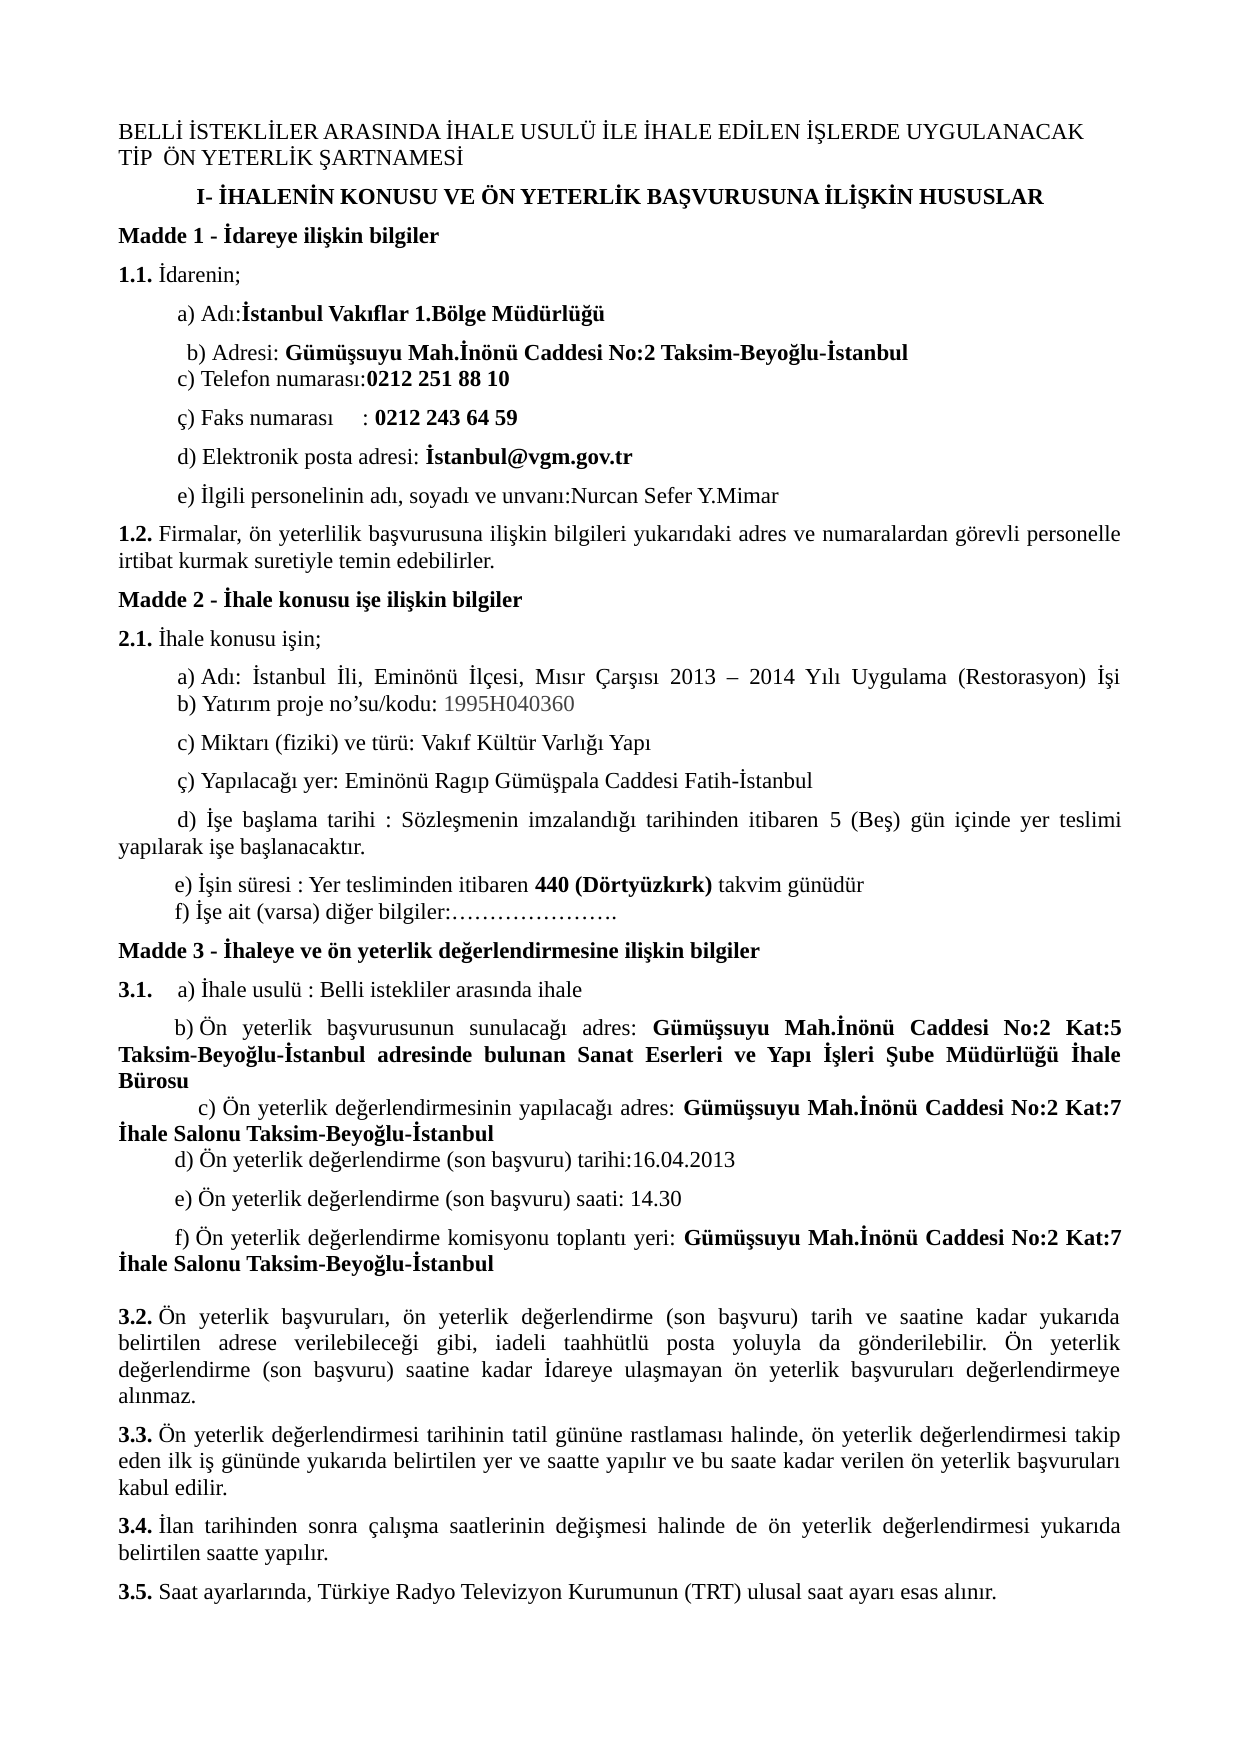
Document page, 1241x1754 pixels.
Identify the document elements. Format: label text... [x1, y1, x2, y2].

text 1.2. Firmalar, ön yeterlilik başvurusuna ilişkin bilgileri yukarıdaki adres ve numaralardan görevli personelle irtibat kurmak suretiyle temin edebilirler. [118, 521, 1122, 573]
text b) Ön yeterlik başvurusunun sunulacağı adres: Gümüşsuyu Mah.İnönü Caddesi No:2 Kat:5 Taksim-Beyoğlu-İstanbul adresinde bulunan Sanat Eserleri ve Yapı İşleri Şube Müdürlüğü İhale Bürosu [118, 1014, 1122, 1093]
text 3.3. Ön yeterlik değerlendirmesi tarihinin tatil gününe rastlaması halinde, ön yeterlik değerlendirmesi takip eden ilk iş gününde yukarıda belirtilen yer ve saatte yapılır ve bu saate kadar verilen ön yeterlik başvuruları kabul edilir. [118, 1421, 1122, 1500]
text f) Ön yeterlik değerlendirme komisyonu toplantı yeri: Gümüşsuyu Mah.İnönü Caddesi No:2 Kat:7 İhale Salonu Taksim-Beyoğlu-İstanbul [118, 1224, 1122, 1277]
text Madde 3 - İhaleye ve ön yeterlik değerlendirmesine ilişkin bilgiler [118, 937, 1122, 963]
text d) İşe başlama tarihi : Sözleşmenin imzalandığı tarihinden itibaren 5 (Beş) gün içinde yer teslimi yapılarak işe başlanacaktır. [118, 806, 1122, 859]
text 3.4. İlan tarihinden sonra çalışma saatlerinin değişmesi halinde de ön yeterlik değerlendirmesi yukarıda belirtilen saatte yapılır. [118, 1512, 1122, 1565]
text c) Telefon numarası:0212 251 88 10 [118, 365, 1122, 391]
text d) Elektronik posta adresi: İstanbul@vgm.gov.tr [118, 443, 1122, 469]
text ç) Yapılacağı yer: Eminönü Ragıp Gümüşpala Caddesi Fatih-İstanbul [118, 767, 1122, 794]
text 3.1. a) İhale usulü : Belli istekliler arasında ihale [118, 976, 1122, 1002]
text ç) Faks numarası : 0212 243 64 59 [118, 404, 1122, 430]
text e) İlgili personelinin adı, soyadı ve unvanı:Nurcan Sefer Y.Mimar [118, 482, 1122, 508]
text I- İHALENİN KONUSU VE ÖN YETERLİK BAŞVURUSUNA İLİŞKİN HUSUSLAR [118, 183, 1122, 210]
text 3.2. Ön yeterlik başvuruları, ön yeterlik değerlendirme (son başvuru) tarih ve saatine kadar yukarıda belirtilen adrese verilebileceği gibi, iadeli taahhütlü posta yoluyla da gönderilebilir. Ön yeterlik değerlendirme (son başvuru) saatine kadar İdareye ulaşmayan ön yeterlik başvuruları değerlendirmeye alınmaz. [118, 1303, 1122, 1408]
text b) Adresi: Gümüşsuyu Mah.İnönü Caddesi No:2 Taksim-Beyoğlu-İstanbul [118, 339, 1122, 365]
text c) Miktarı (fiziki) ve türü: Vakıf Kültür Varlığı Yapı [118, 729, 1122, 755]
text 2.1. İhale konusu işin; [118, 624, 1122, 651]
text 1.1. İdarenin; [118, 261, 1122, 287]
text e) Ön yeterlik değerlendirme (son başvuru) saati: 14.30 [118, 1185, 1122, 1211]
text c) Ön yeterlik değerlendirmesinin yapılacağı adres: Gümüşsuyu Mah.İnönü Caddesi No:2 Kat:7 İhale Salonu Taksim-Beyoğlu-İstanbul [118, 1093, 1122, 1146]
text Madde 1 - İdareye ilişkin bilgiler [118, 222, 1122, 248]
text f) İşe ait (varsa) diğer bilgiler:…………………. [174, 898, 1122, 924]
text d) Ön yeterlik değerlendirme (son başvuru) tarihi:16.04.2013 [174, 1146, 1122, 1173]
text a) Adı:İstanbul Vakıflar 1.Bölge Müdürlüğü [118, 300, 1122, 326]
text Madde 2 - İhale konusu işe ilişkin bilgiler [118, 586, 1122, 612]
text e) İşin süresi : Yer tesliminden itibaren 440 (Dörtyüzkırk) takvim günüdür [174, 872, 1122, 898]
title BELLİ İSTEKLİLER ARASINDA İHALE USULÜ İLE İHALE EDİLEN İŞLERDE UYGULANACAK TİP ÖN YETERLİK ŞARTNAMESİ [118, 118, 1122, 171]
text a) Adı: İstanbul İli, Eminönü İlçesi, Mısır Çarşısı 2013 – 2014 Yılı Uygulama (Restorasyon) İşi b) Yatırım proje no’su/kodu: 1995H040360 [118, 663, 1122, 716]
text 3.5. Saat ayarlarında, Türkiye Radyo Televizyon Kurumunun (TRT) ulusal saat ayarı esas alınır. [118, 1578, 1122, 1604]
